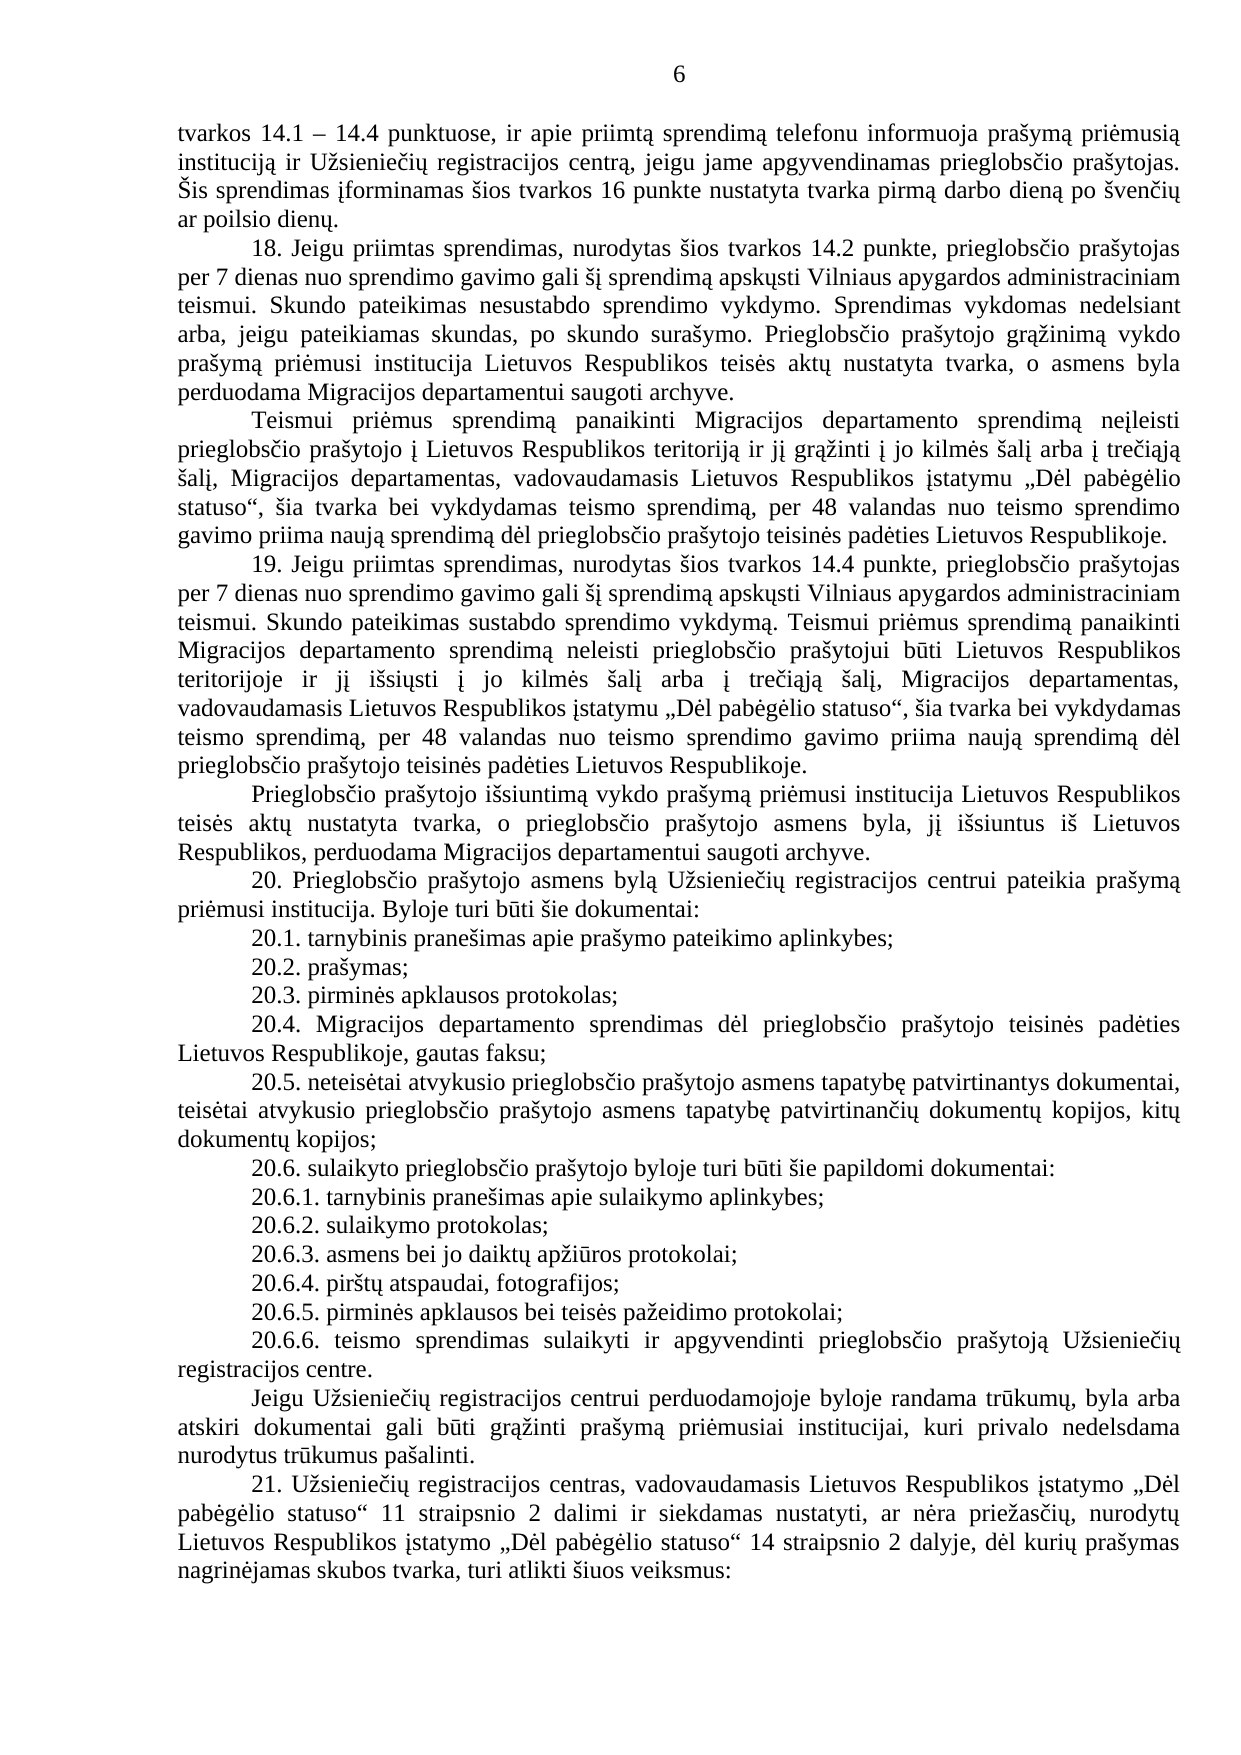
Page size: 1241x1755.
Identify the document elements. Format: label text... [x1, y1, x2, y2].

text 20.6.6. teismo sprendimas sulaikyti ir apgyvendinti prieglobsčio prašytoją Užsieniečių registracijos centre. [177, 1326, 1181, 1383]
text Prieglobsčio prašytojo išsiuntimą vykdo prašymą priėmusi institucija Lietuvos Respublikos teisės aktų nustatyta tvarka, o prieglobsčio prašytojo asmens byla, jį išsiuntus iš Lietuvos Respublikos, perduodama Migracijos departamentui saugoti archyve. [177, 779, 1181, 866]
text 20.6.1. tarnybinis pranešimas apie sulaikymo aplinkybes; [177, 1182, 1181, 1211]
text 20.6.4. pirštų atspaudai, fotografijos; [177, 1268, 1181, 1297]
text 20.6.5. pirminės apklausos bei teisės pažeidimo protokolai; [177, 1297, 1181, 1326]
text 20.4. Migracijos departamento sprendimas dėl prieglobsčio prašytojo teisinės padėties Lietuvos Respublikoje, gautas faksu; [177, 1009, 1181, 1067]
text 20.1. tarnybinis pranešimas apie prašymo pateikimo aplinkybes; [177, 923, 1181, 952]
text 21. Užsieniečių registracijos centras, vadovaudamasis Lietuvos Respublikos įstatymo „Dėl pabėgėlio statuso“ 11 straipsnio 2 dalimi ir siekdamas nustatyti, ar nėra priežasčių, nurodytų Lietuvos Respublikos įstatymo „Dėl pabėgėlio statuso“ 14 straipsnio 2 dalyje, dėl kurių prašymas nagrinėjamas skubos tvarka, turi atlikti šiuos veiksmus: [177, 1469, 1181, 1584]
text 20.3. pirminės apklausos protokolas; [177, 981, 1181, 1009]
text 20.2. prašymas; [177, 952, 1181, 981]
text tvarkos 14.1 – 14.4 punktuose, ir apie priimtą sprendimą telefonu informuoja prašymą priėmusią instituciją ir Užsieniečių registracijos centrą, jeigu jame apgyvendinamas prieglobsčio prašytojas. Šis sprendimas įforminamas šios tvarkos 16 punkte nustatyta tvarka pirmą darbo dieną po švenčių ar poilsio dienų. [177, 118, 1181, 233]
text Teismui priėmus sprendimą panaikinti Migracijos departamento sprendimą neįleisti prieglobsčio prašytojo į Lietuvos Respublikos teritoriją ir jį grąžinti į jo kilmės šalį arba į trečiąją šalį, Migracijos departamentas, vadovaudamasis Lietuvos Respublikos įstatymu „Dėl pabėgėlio statuso“, šia tvarka bei vykdydamas teismo sprendimą, per 48 valandas nuo teismo sprendimo gavimo priima naują sprendimą dėl prieglobsčio prašytojo teisinės padėties Lietuvos Respublikoje. [177, 406, 1181, 549]
text 20.5. neteisėtai atvykusio prieglobsčio prašytojo asmens tapatybę patvirtinantys dokumentai, teisėtai atvykusio prieglobsčio prašytojo asmens tapatybę patvirtinančių dokumentų kopijos, kitų dokumentų kopijos; [177, 1067, 1181, 1153]
text 20.6.3. asmens bei jo daiktų apžiūros protokolai; [177, 1239, 1181, 1268]
text 19. Jeigu priimtas sprendimas, nurodytas šios tvarkos 14.4 punkte, prieglobsčio prašytojas per 7 dienas nuo sprendimo gavimo gali šį sprendimą apskųsti Vilniaus apygardos administraciniam teismui. Skundo pateikimas sustabdo sprendimo vykdymą. Teismui priėmus sprendimą panaikinti Migracijos departamento sprendimą neleisti prieglobsčio prašytojui būti Lietuvos Respublikos teritorijoje ir jį išsiųsti į jo kilmės šalį arba į trečiąją šalį, Migracijos departamentas, vadovaudamasis Lietuvos Respublikos įstatymu „Dėl pabėgėlio statuso“, šia tvarka bei vykdydamas teismo sprendimą, per 48 valandas nuo teismo sprendimo gavimo priima naują sprendimą dėl prieglobsčio prašytojo teisinės padėties Lietuvos Respublikoje. [177, 549, 1181, 779]
text 20. Prieglobsčio prašytojo asmens bylą Užsieniečių registracijos centrui pateikia prašymą priėmusi institucija. Byloje turi būti šie dokumentai: [177, 866, 1181, 923]
text 18. Jeigu priimtas sprendimas, nurodytas šios tvarkos 14.2 punkte, prieglobsčio prašytojas per 7 dienas nuo sprendimo gavimo gali šį sprendimą apskųsti Vilniaus apygardos administraciniam teismui. Skundo pateikimas nesustabdo sprendimo vykdymo. Sprendimas vykdomas nedelsiant arba, jeigu pateikiamas skundas, po skundo surašymo. Prieglobsčio prašytojo grąžinimą vykdo prašymą priėmusi institucija Lietuvos Respublikos teisės aktų nustatyta tvarka, o asmens byla perduodama Migracijos departamentui saugoti archyve. [177, 233, 1181, 406]
text Jeigu Užsieniečių registracijos centrui perduodamojoje byloje randama trūkumų, byla arba atskiri dokumentai gali būti grąžinti prašymą priėmusiai institucijai, kuri privalo nedelsdama nurodytus trūkumus pašalinti. [177, 1383, 1181, 1469]
text 20.6.2. sulaikymo protokolas; [177, 1211, 1181, 1239]
text 20.6. sulaikyto prieglobsčio prašytojo byloje turi būti šie papildomi dokumentai: [177, 1153, 1181, 1182]
